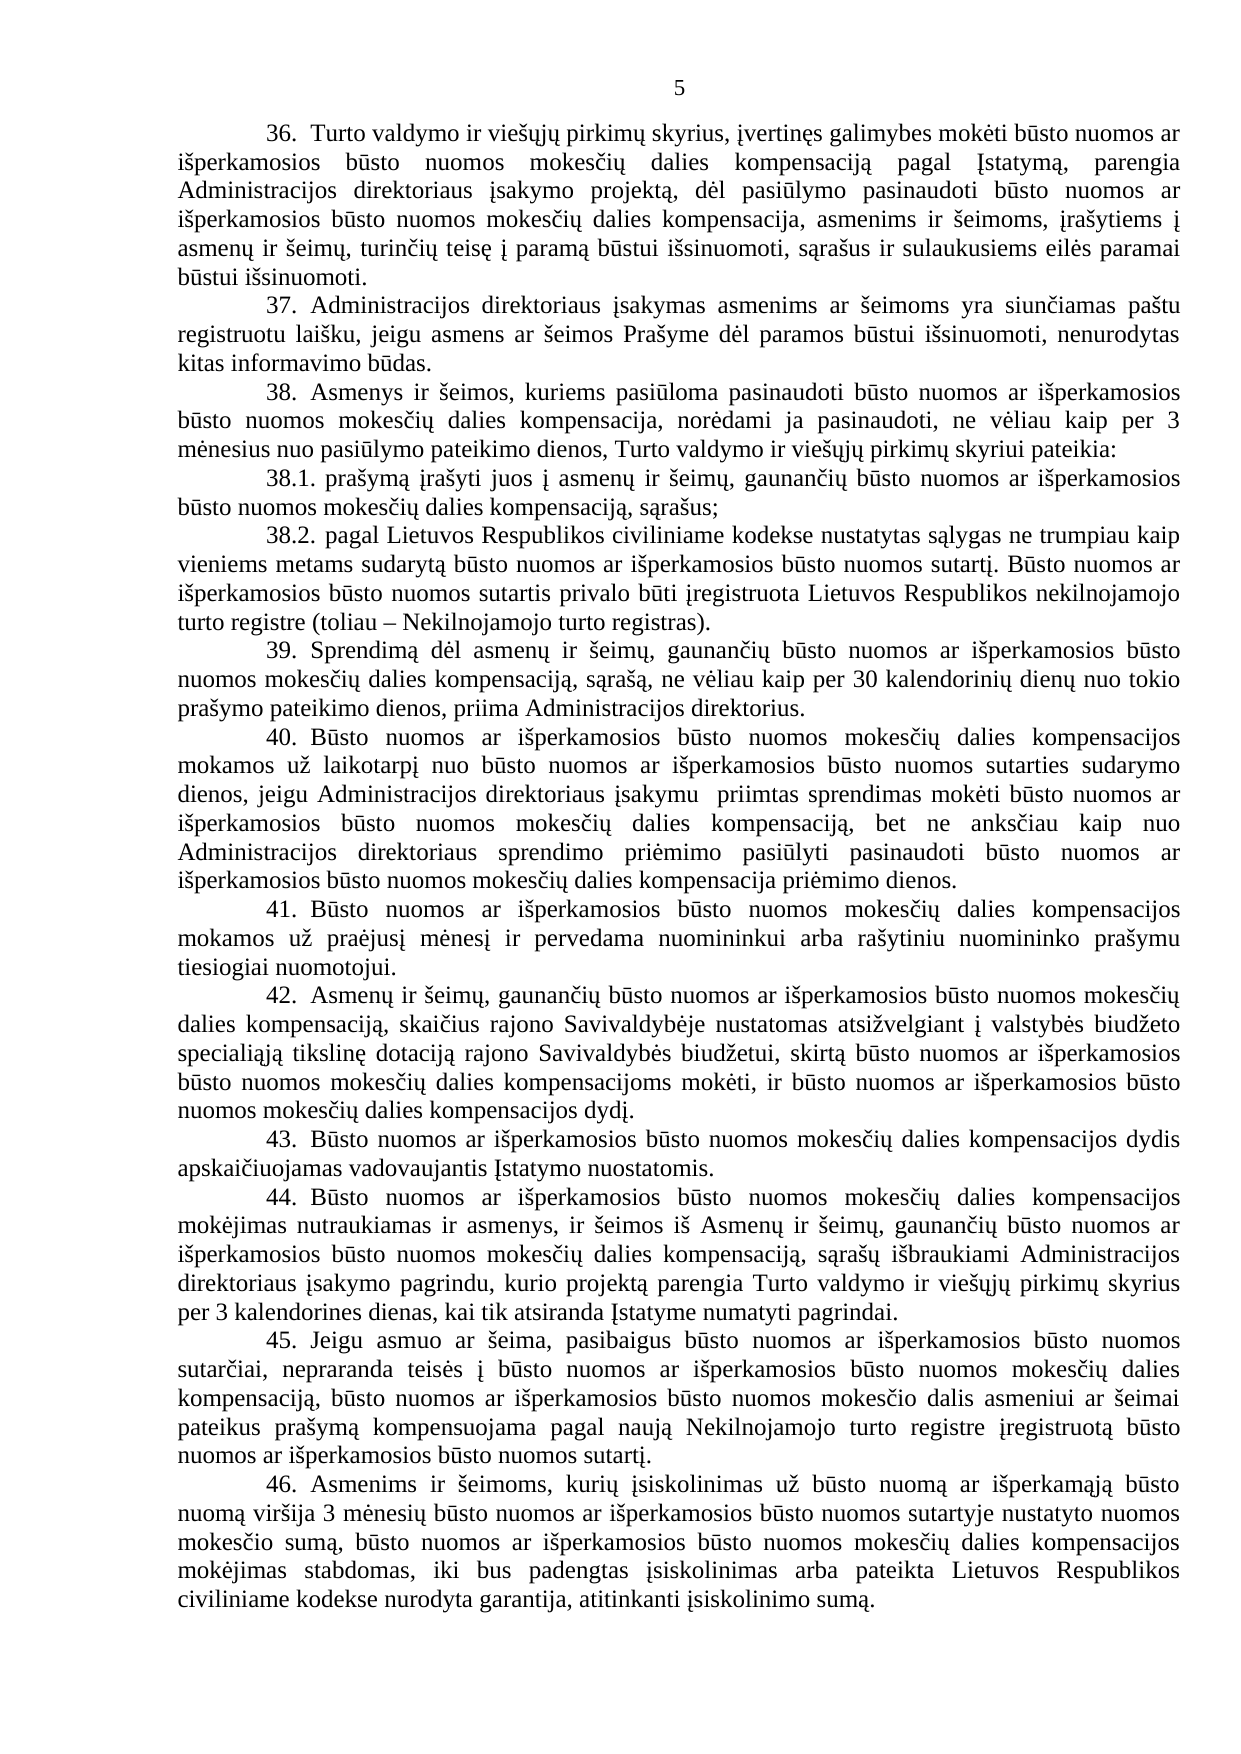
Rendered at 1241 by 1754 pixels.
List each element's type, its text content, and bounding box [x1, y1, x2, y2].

text 42. Asmenų ir šeimų, gaunančių būsto nuomos ar išperkamosios būsto nuomos mokesčių dalies kompensaciją, skaičius rajono Savivaldybėje nustatomas atsižvelgiant į valstybės biudžeto specialiąją tikslinę dotaciją rajono Savivaldybės biudžetui, skirtą būsto nuomos ar išperkamosios būsto nuomos mokesčių dalies kompensacijoms mokėti, ir būsto nuomos ar išperkamosios būsto nuomos mokesčių dalies kompensacijos dydį. [177, 981, 1181, 1124]
text 43. Būsto nuomos ar išperkamosios būsto nuomos mokesčių dalies kompensacijos dydis apskaičiuojamas vadovaujantis Įstatymo nuostatomis. [177, 1124, 1181, 1182]
text 41. Būsto nuomos ar išperkamosios būsto nuomos mokesčių dalies kompensacijos mokamos už praėjusį mėnesį ir pervedama nuomininkui arba rašytiniu nuomininko prašymu tiesiogiai nuomotojui. [177, 894, 1181, 981]
text 38.2. pagal Lietuvos Respublikos civiliniame kodekse nustatytas sąlygas ne trumpiau kaip vieniems metams sudarytą būsto nuomos ar išperkamosios būsto nuomos sutartį. Būsto nuomos ar išperkamosios būsto nuomos sutartis privalo būti įregistruota Lietuvos Respublikos nekilnojamojo turto registre (toliau – Nekilnojamojo turto registras). [177, 521, 1181, 636]
text 46. Asmenims ir šeimoms, kurių įsiskolinimas už būsto nuomą ar išperkamąją būsto nuomą viršija 3 mėnesių būsto nuomos ar išperkamosios būsto nuomos sutartyje nustatyto nuomos mokesčio sumą, būsto nuomos ar išperkamosios būsto nuomos mokesčių dalies kompensacijos mokėjimas stabdomas, iki bus padengtas įsiskolinimas arba pateikta Lietuvos Respublikos civiliniame kodekse nurodyta garantija, atitinkanti įsiskolinimo sumą. [177, 1469, 1181, 1613]
text 40. Būsto nuomos ar išperkamosios būsto nuomos mokesčių dalies kompensacijos mokamos už laikotarpį nuo būsto nuomos ar išperkamosios būsto nuomos sutarties sudarymo dienos, jeigu Administracijos direktoriaus įsakymu priimtas sprendimas mokėti būsto nuomos ar išperkamosios būsto nuomos mokesčių dalies kompensaciją, bet ne anksčiau kaip nuo Administracijos direktoriaus sprendimo priėmimo pasiūlyti pasinaudoti būsto nuomos ar išperkamosios būsto nuomos mokesčių dalies kompensacija priėmimo dienos. [177, 722, 1181, 894]
text 37. Administracijos direktoriaus įsakymas asmenims ar šeimoms yra siunčiamas paštu registruotu laišku, jeigu asmens ar šeimos Prašyme dėl paramos būstui išsinuomoti, nenurodytas kitas informavimo būdas. [177, 291, 1181, 377]
text 44. Būsto nuomos ar išperkamosios būsto nuomos mokesčių dalies kompensacijos mokėjimas nutraukiamas ir asmenys, ir šeimos iš Asmenų ir šeimų, gaunančių būsto nuomos ar išperkamosios būsto nuomos mokesčių dalies kompensaciją, sąrašų išbraukiami Administracijos direktoriaus įsakymo pagrindu, kurio projektą parengia Turto valdymo ir viešųjų pirkimų skyrius per 3 kalendorines dienas, kai tik atsiranda Įstatyme numatyti pagrindai. [177, 1182, 1181, 1326]
text 45. Jeigu asmuo ar šeima, pasibaigus būsto nuomos ar išperkamosios būsto nuomos sutarčiai, nepraranda teisės į būsto nuomos ar išperkamosios būsto nuomos mokesčių dalies kompensaciją, būsto nuomos ar išperkamosios būsto nuomos mokesčio dalis asmeniui ar šeimai pateikus prašymą kompensuojama pagal naują Nekilnojamojo turto registre įregistruotą būsto nuomos ar išperkamosios būsto nuomos sutartį. [177, 1326, 1181, 1469]
text 39. Sprendimą dėl asmenų ir šeimų, gaunančių būsto nuomos ar išperkamosios būsto nuomos mokesčių dalies kompensaciją, sąrašą, ne vėliau kaip per 30 kalendorinių dienų nuo tokio prašymo pateikimo dienos, priima Administracijos direktorius. [177, 636, 1181, 722]
text 36. Turto valdymo ir viešųjų pirkimų skyrius, įvertinęs galimybes mokėti būsto nuomos ar išperkamosios būsto nuomos mokesčių dalies kompensaciją pagal Įstatymą, parengia Administracijos direktoriaus įsakymo projektą, dėl pasiūlymo pasinaudoti būsto nuomos ar išperkamosios būsto nuomos mokesčių dalies kompensacija, asmenims ir šeimoms, įrašytiems į asmenų ir šeimų, turinčių teisę į paramą būstui išsinuomoti, sąrašus ir sulaukusiems eilės paramai būstui išsinuomoti. [177, 118, 1181, 291]
text 38.1. prašymą įrašyti juos į asmenų ir šeimų, gaunančių būsto nuomos ar išperkamosios būsto nuomos mokesčių dalies kompensaciją, sąrašus; [177, 463, 1181, 521]
text 38. Asmenys ir šeimos, kuriems pasiūloma pasinaudoti būsto nuomos ar išperkamosios būsto nuomos mokesčių dalies kompensacija, norėdami ja pasinaudoti, ne vėliau kaip per 3 mėnesius nuo pasiūlymo pateikimo dienos, Turto valdymo ir viešųjų pirkimų skyriui pateikia: [177, 377, 1181, 463]
